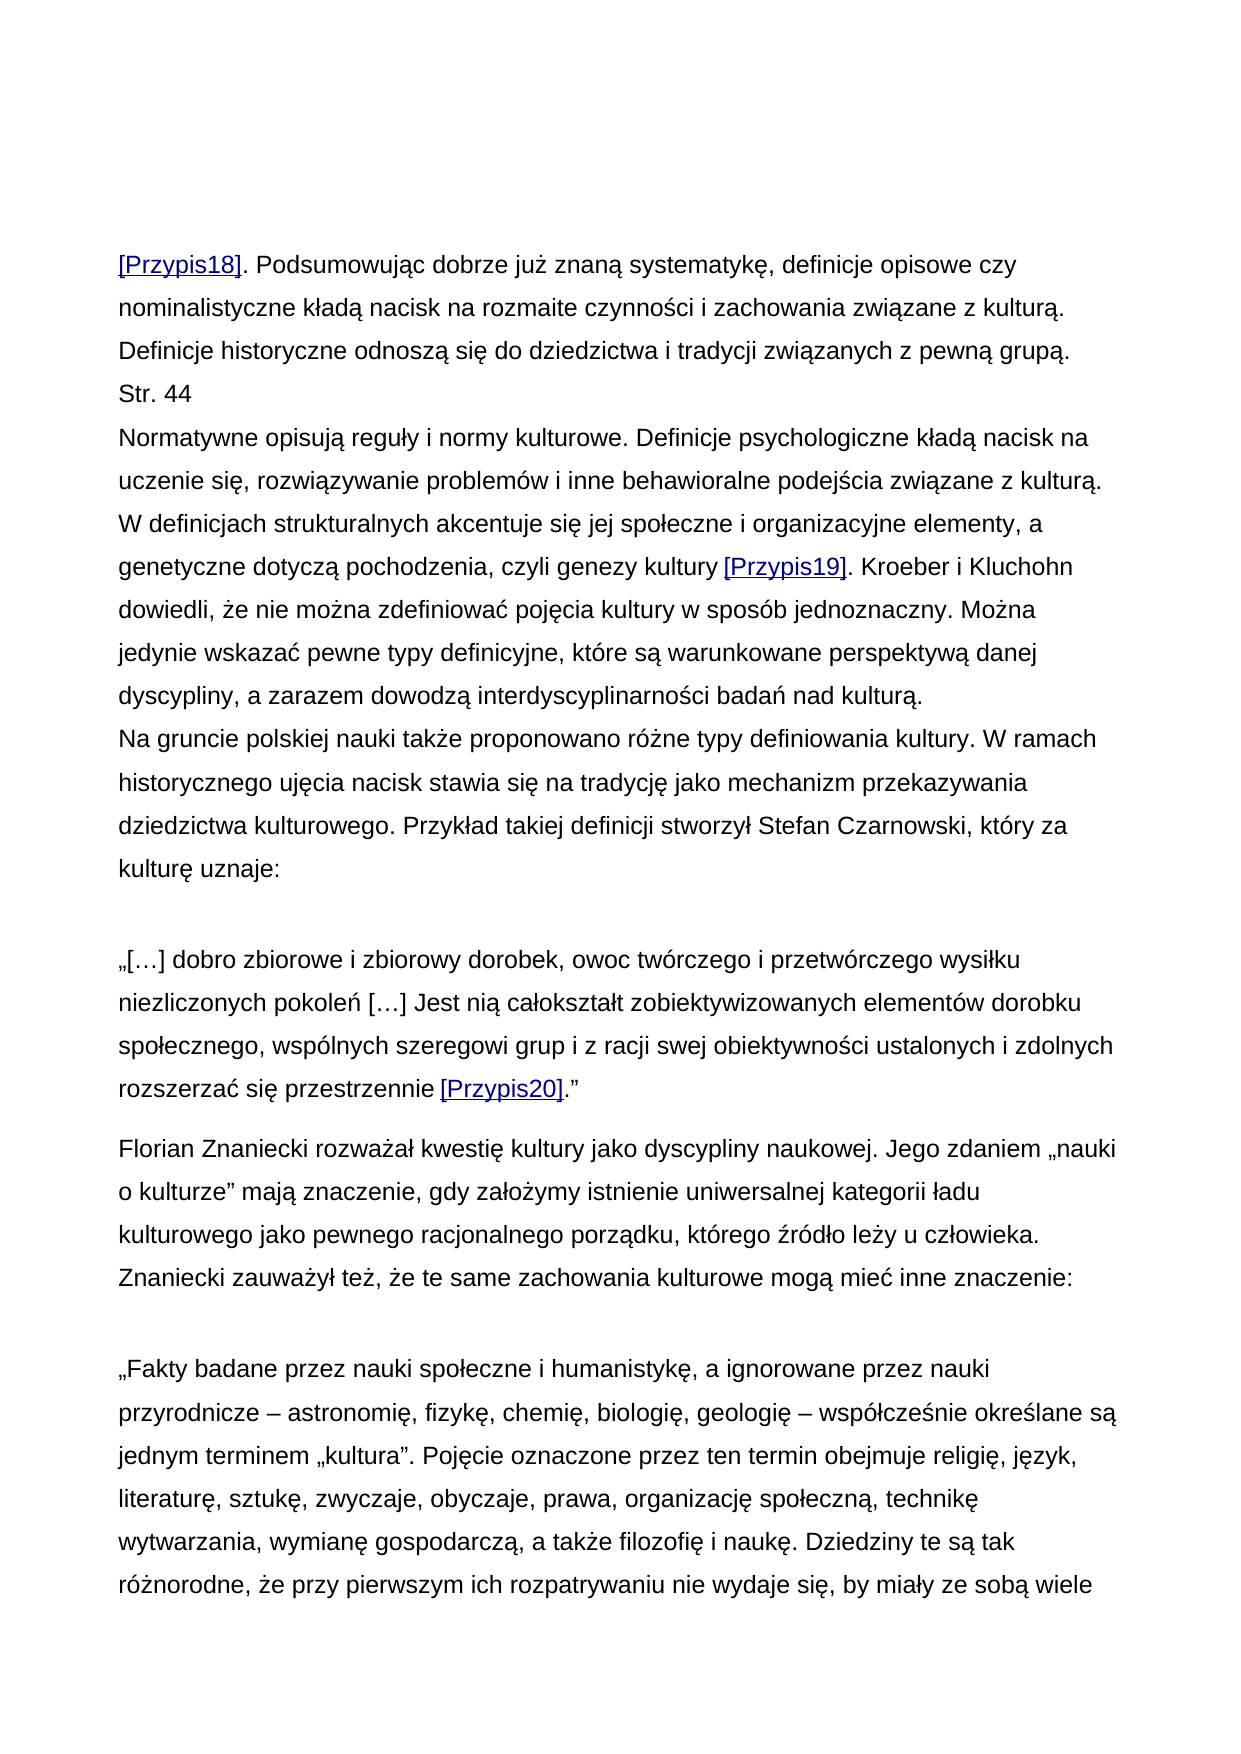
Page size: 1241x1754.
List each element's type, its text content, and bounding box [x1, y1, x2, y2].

text Na gruncie polskiej nauki także proponowano różne typy definiowania kultury. W ramach historycznego ujęcia nacisk stawia się na tradycję jako mechanizm przekazywania dziedzictwa kulturowego. Przykład takiej definicji stworzył Stefan Czarnowski, który za kulturę uznaje: [118, 724, 1122, 883]
text Normatywne opisują reguły i normy kulturowe. Definicje psychologiczne kładą nacisk na uczenie się, rozwiązywanie problemów i inne behawioralne podejścia związane z kulturą. W definicjach strukturalnych akcentuje się jej społeczne i organizacyjne elementy, a genetyczne dotyczą pochodzenia, czyli genezy kultury [Przypis19]. Kroeber i Kluchohn dowiedli, że nie można zdefiniować pojęcia kultury w sposób jednoznaczny. Można jedynie wskazać pewne typy definicyjne, które są warunkowane perspektywą danej dyscypliny, a zarazem dowodzą interdyscyplinarności badań nad kulturą. [118, 423, 1122, 710]
text Str. 44 [118, 379, 1122, 408]
text Florian Znaniecki rozważał kwestię kultury jako dyscypliny naukowej. Jego zdaniem „nauki o kulturze” mają znaczenie, gdy założymy istnienie uniwersalnej kategorii ładu kulturowego jako pewnego racjonalnego porządku, którego źródło leży u człowieka. Znaniecki zauważył też, że te same zachowania kulturowe mogą mieć inne znaczenie: [118, 1134, 1122, 1292]
text [Przypis18]. Podsumowując dobrze już znaną systematykę, definicje opisowe czy nominalistyczne kładą nacisk na rozmaite czynności i zachowania związane z kulturą. Definicje historyczne odnoszą się do dziedzictwa i tradycji związanych z pewną grupą. [118, 250, 1122, 365]
text „Fakty badane przez nauki społeczne i humanistykę, a ignorowane przez nauki przyrodnicze – astronomię, fizykę, chemię, biologię, geologię – współcześnie określane są jednym terminem „kultura”. Pojęcie oznaczone przez ten termin obejmuje religię, język, literaturę, sztukę, zwyczaje, obyczaje, prawa, organizację społeczną, technikę wytwarzania, wymianę gospodarczą, a także filozofię i naukę. Dziedziny te są tak różnorodne, że przy pierwszym ich rozpatrywaniu nie wydaje się, by miały ze sobą wiele [118, 1354, 1122, 1599]
text „[…] dobro zbiorowe i zbiorowy dorobek, owoc twórczego i przetwórczego wysiłku niezliczonych pokoleń […] Jest nią całokształt zobiektywizowanych elementów dorobku społecznego, wspólnych szeregowi grup i z racji swej obiektywności ustalonych i zdolnych rozszerzać się przestrzennie [Przypis20].” [118, 945, 1122, 1103]
